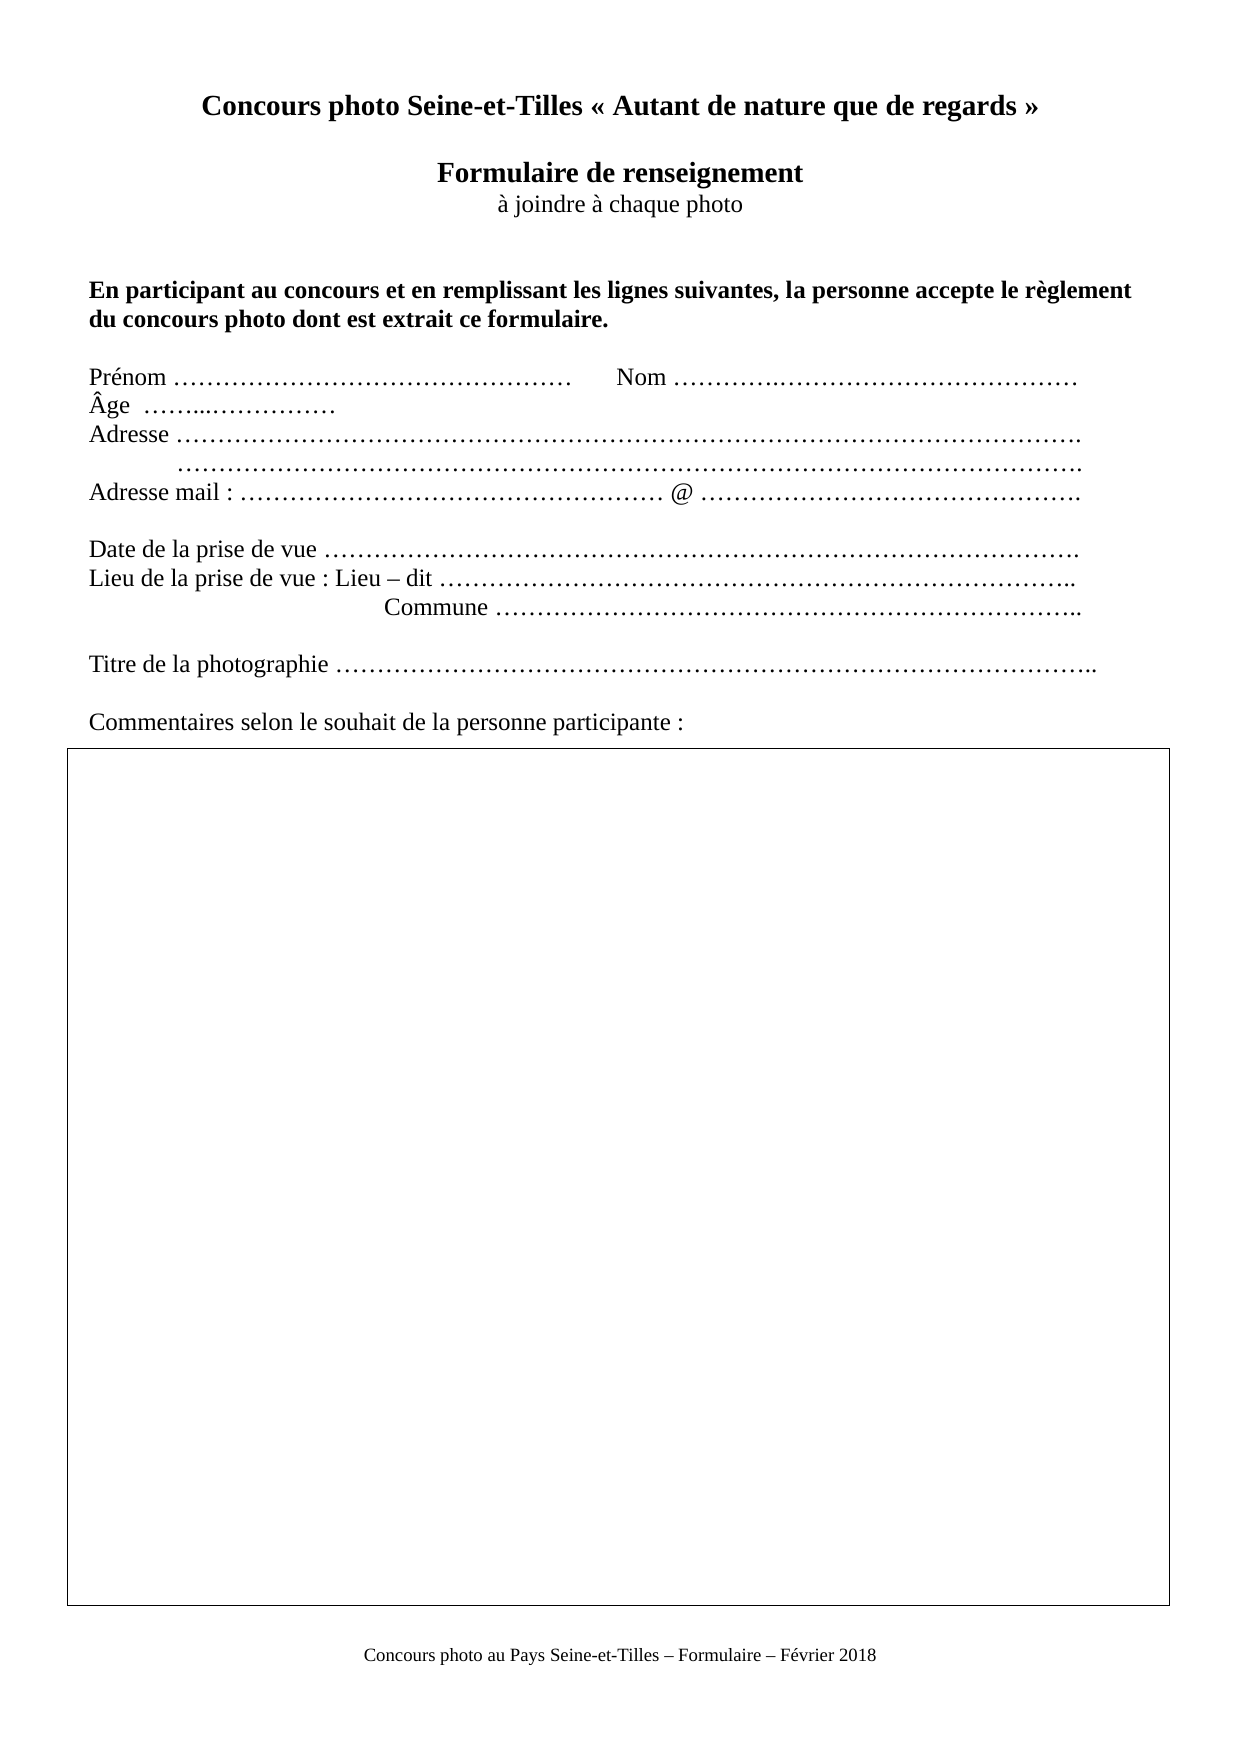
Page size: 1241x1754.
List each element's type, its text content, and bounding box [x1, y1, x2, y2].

text Titre de la photographie ……………………………………………………………………………….. [88, 649, 1152, 678]
text En participant au concours et en remplissant les lignes suivantes, la personne accepte le règlement du concours photo dont est extrait ce formulaire. [88, 275, 1152, 333]
text Date de la prise de vue ………………………………………………………………………………. [88, 534, 1152, 563]
text Commune …………………………………………………………….. [88, 592, 1152, 620]
text à joindre à chaque photo [88, 189, 1152, 218]
text Adresse ………………………………………………………………………………………………. [88, 419, 1152, 448]
text Prénom ………………………………………… Nom ………….……………………………… [88, 362, 1152, 390]
text Âge ……...…………… [88, 390, 1152, 419]
text Concours photo Seine-et-Tilles « Autant de nature que de regards » [88, 88, 1152, 122]
text Formulaire de renseignement [88, 156, 1152, 189]
text Lieu de la prise de vue : Lieu – dit ………………………………………………………………….. [88, 563, 1152, 592]
text Commentaires selon le souhait de la personne participante : [88, 707, 1152, 735]
text ………………………………………………………………………………………………. [88, 448, 1152, 477]
text Adresse mail : …………………………………………… @ ………………………………………. [88, 477, 1152, 505]
